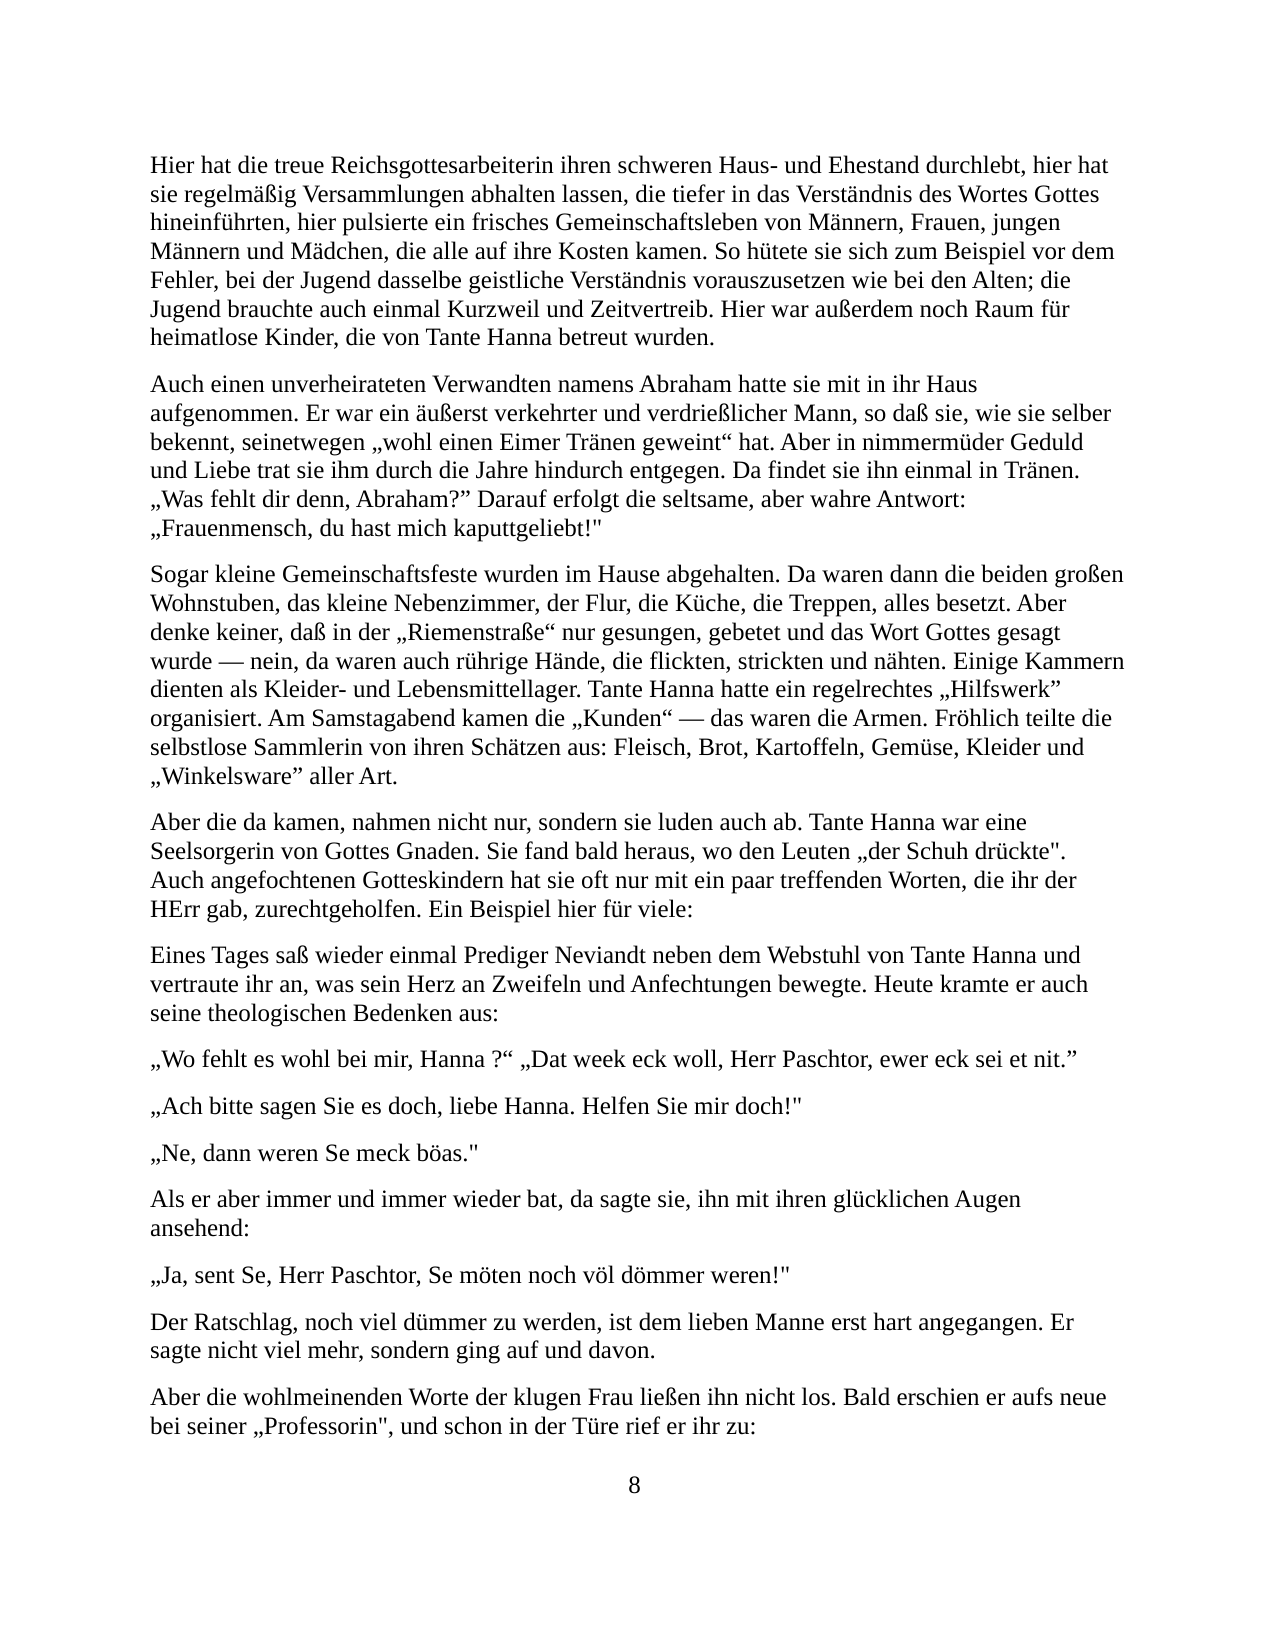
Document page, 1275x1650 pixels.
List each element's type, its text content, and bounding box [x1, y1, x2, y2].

text „Wo fehlt es wohl bei mir, Hanna ?“ „Dat week eck woll, Herr Paschtor, ewer eck sei et nit.” [150, 1044, 1125, 1073]
text „Ach bitte sagen Sie es doch, liebe Hanna. Helfen Sie mir doch!" [150, 1091, 1125, 1120]
text Aber die da kamen, nahmen nicht nur, sondern sie luden auch ab. Tante Hanna war eine Seelsorgerin von Gottes Gnaden. Sie fand bald heraus, wo den Leuten „der Schuh drückte". Auch angefochtenen Gotteskindern hat sie oft nur mit ein paar treffenden Worten, die ihr der HErr gab, zurechtgeholfen. Ein Beispiel hier für viele: [150, 807, 1125, 922]
text Hier hat die treue Reichsgottesarbeiterin ihren schweren Haus- und Ehestand durchlebt, hier hat sie regelmäßig Versammlungen abhalten lassen, die tiefer in das Verständnis des Wortes Gottes hineinführten, hier pulsierte ein frisches Gemeinschaftsleben von Männern, Frauen, jungen Männern und Mädchen, die alle auf ihre Kosten kamen. So hütete sie sich zum Beispiel vor dem Fehler, bei der Jugend dasselbe geistliche Verständnis vorauszusetzen wie bei den Alten; die Jugend brauchte auch einmal Kurzweil und Zeitvertreib. Hier war außerdem noch Raum für heimatlose Kinder, die von Tante Hanna betreut wurden. [150, 150, 1125, 351]
text Als er aber immer und immer wieder bat, da sagte sie, ihn mit ihren glücklichen Augen ansehend: [150, 1184, 1125, 1242]
text Eines Tages saß wieder einmal Prediger Neviandt neben dem Webstuhl von Tante Hanna und vertraute ihr an, was sein Herz an Zweifeln und Anfechtungen bewegte. Heute kramte er auch seine theologischen Bedenken aus: [150, 940, 1125, 1027]
text Der Ratschlag, noch viel dümmer zu werden, ist dem lieben Manne erst hart angegangen. Er sagte nicht viel mehr, sondern ging auf und davon. [150, 1307, 1125, 1364]
text Sogar kleine Gemeinschaftsfeste wurden im Hause abgehalten. Da waren dann die beiden großen Wohnstuben, das kleine Nebenzimmer, der Flur, die Küche, die Treppen, alles besetzt. Aber denke keiner, daß in der „Riemenstraße“ nur gesungen, gebetet und das Wort Gottes gesagt wurde — nein, da waren auch rührige Hände, die flickten, strickten und nähten. Einige Kammern dienten als Kleider- und Lebensmittellager. Tante Hanna hatte ein regelrechtes „Hilfswerk” organisiert. Am Samstagabend kamen die „Kunden“ — das waren die Armen. Fröhlich teilte die selbstlose Sammlerin von ihren Schätzen aus: Fleisch, Brot, Kartoffeln, Gemüse, Kleider und „Winkelsware” aller Art. [150, 559, 1125, 789]
text Auch einen unverheirateten Verwandten namens Abraham hatte sie mit in ihr Haus aufgenommen. Er war ein äußerst verkehrter und verdrießlicher Mann, so daß sie, wie sie selber bekennt, seinetwegen „wohl einen Eimer Tränen geweint“ hat. Aber in nimmermüder Geduld und Liebe trat sie ihm durch die Jahre hindurch entgegen. Da findet sie ihn einmal in Tränen. „Was fehlt dir denn, Abraham?” Darauf erfolgt die seltsame, aber wahre Antwort: „Frauenmensch, du hast mich kaputtgeliebt!" [150, 369, 1125, 542]
text „Ne, dann weren Se meck böas." [150, 1138, 1125, 1167]
text Aber die wohlmeinenden Worte der klugen Frau ließen ihn nicht los. Bald erschien er aufs neue bei seiner „Professorin", und schon in der Türe rief er ihr zu: [150, 1382, 1125, 1439]
text „Ja, sent Se, Herr Paschtor, Se möten noch völ dömmer weren!" [150, 1260, 1125, 1289]
